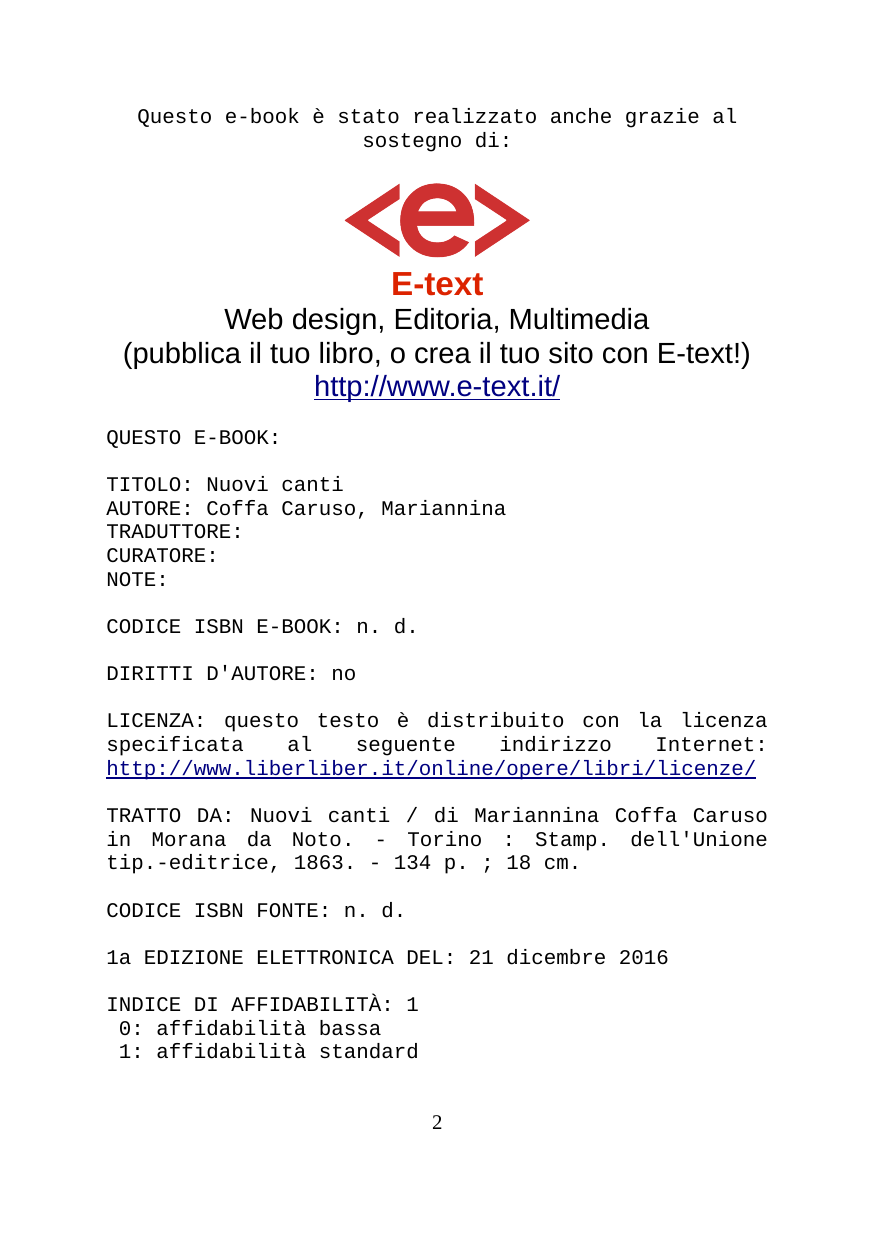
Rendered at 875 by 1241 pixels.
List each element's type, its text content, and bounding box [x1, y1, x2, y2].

text 0: affidabilità bassa [106, 1018, 768, 1041]
text DIRITTI D'AUTORE: no [106, 663, 768, 687]
text LICENZA: questo testo è distribuito con la licenza specificata al seguente indirizzo Internet: http://www.liberliber.it/online/opere/libri/licenze/ [106, 710, 768, 781]
text Questo e-book è stato realizzato anche grazie al sostegno di: [106, 106, 768, 153]
text TITOLO: Nuovi canti [106, 474, 768, 498]
picture [343, 183, 531, 258]
text http://www.e-text.it/ [106, 369, 768, 403]
text CODICE ISBN FONTE: n. d. [106, 899, 768, 923]
text CURATORE: [106, 545, 768, 568]
text NOTE: [106, 568, 768, 592]
text E-text [106, 264, 768, 302]
text INDICE DI AFFIDABILITÀ: 1 [106, 994, 768, 1018]
text 1a EDIZIONE ELETTRONICA DEL: 21 dicembre 2016 [106, 947, 768, 971]
text QUESTO E-BOOK: [106, 427, 768, 450]
text AUTORE: Coffa Caruso, Mariannina [106, 498, 768, 521]
text CODICE ISBN E-BOOK: n. d. [106, 616, 768, 639]
text 1: affidabilità standard [106, 1041, 768, 1065]
text (pubblica il tuo libro, o crea il tuo sito con E-text!) [106, 336, 768, 369]
text TRATTO DA: Nuovi canti / di Mariannina Coffa Caruso in Morana da Noto. - Torino : Stamp. dell'Unione tip.-editrice, 1863. - 134 p. ; 18 cm. [106, 805, 768, 876]
text Web design, Editoria, Multimedia [106, 302, 768, 336]
text TRADUTTORE: [106, 521, 768, 545]
